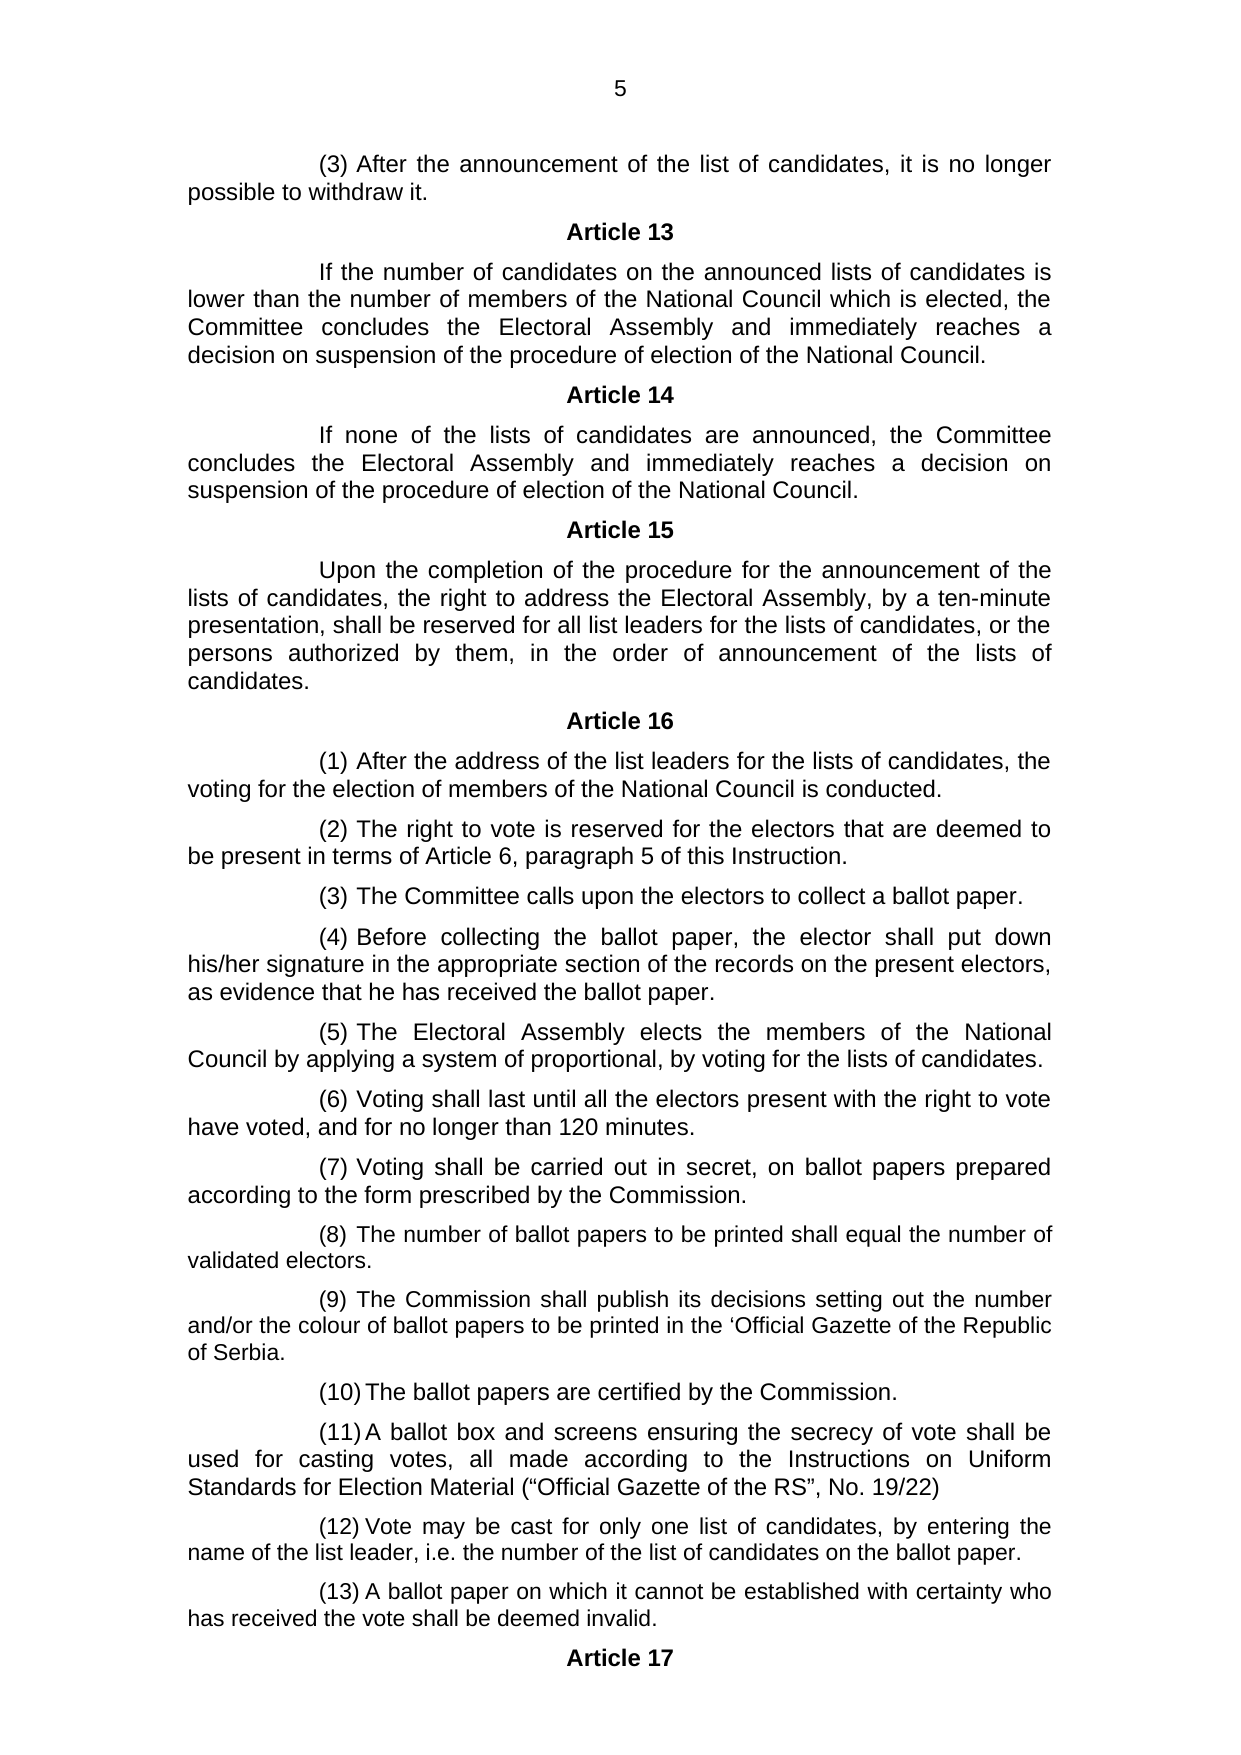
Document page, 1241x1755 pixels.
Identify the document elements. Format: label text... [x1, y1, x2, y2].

text If none of the lists of candidates are announced, the Committee concludes the Electoral Assembly and immediately reaches a decision on suspension of the procedure of election of the National Council. [187, 421, 1053, 504]
text Article 14 [187, 381, 1053, 408]
text Article 16 [187, 707, 1053, 734]
text (1) After the address of the list leaders for the lists of candidates, the voting for the election of members of the National Council is conducted. [187, 747, 1053, 802]
text (12) Vote may be cast for only one list of candidates, by entering the name of the list leader, i.e. the number of the list of candidates on the ballot paper. [187, 1513, 1053, 1566]
text Upon the completion of the procedure for the announcement of the lists of candidates, the right to address the Electoral Assembly, by a ten-minute presentation, shall be reserved for all list leaders for the lists of candidates, or the persons authorized by them, in the order of announcement of the lists of candidates. [187, 556, 1053, 694]
text (4) Before collecting the ballot paper, the elector shall put down his/her signature in the appropriate section of the records on the present electors, as evidence that he has received the ballot paper. [187, 922, 1053, 1005]
text (6) Voting shall last until all the electors present with the right to vote have voted, and for no longer than 120 minutes. [187, 1085, 1053, 1141]
text (8) The number of ballot papers to be printed shall equal the number of validated electors. [187, 1221, 1053, 1273]
text (7) Voting shall be carried out in secret, on ballot papers prepared according to the form prescribed by the Commission. [187, 1153, 1053, 1208]
text Article 15 [187, 516, 1053, 544]
text Article 17 [187, 1643, 1053, 1671]
text (5) The Electoral Assembly elects the members of the National Council by applying a system of proportional, by voting for the lists of candidates. [187, 1018, 1053, 1073]
text (10) The ballot papers are certified by the Commission. [187, 1378, 1053, 1405]
text (3) After the announcement of the list of candidates, it is no longer possible to withdraw it. [187, 150, 1053, 205]
text (2) The right to vote is reserved for the electors that are deemed to be present in terms of Article 6, paragraph 5 of this Instruction. [187, 814, 1053, 870]
text (3) The Committee calls upon the electors to collect a ballot paper. [187, 882, 1053, 910]
text Article 13 [187, 218, 1053, 245]
text (11) A ballot box and screens ensuring the secrecy of vote shall be used for casting votes, all made according to the Instructions on Uniform Standards for Election Material (“Official Gazette of the RS”, No. 19/22) [187, 1418, 1053, 1501]
text If the number of candidates on the announced lists of candidates is lower than the number of members of the National Council which is elected, the Committee concludes the Electoral Assembly and immediately reaches a decision on suspension of the procedure of election of the National Council. [187, 258, 1053, 368]
text (9) The Commission shall publish its decisions setting out the number and/or the colour of ballot papers to be printed in the ‘Official Gazette of the Republic of Serbia. [187, 1286, 1053, 1365]
text (13) A ballot paper on which it cannot be established with certainty who has received the vote shall be deemed invalid. [187, 1578, 1053, 1631]
